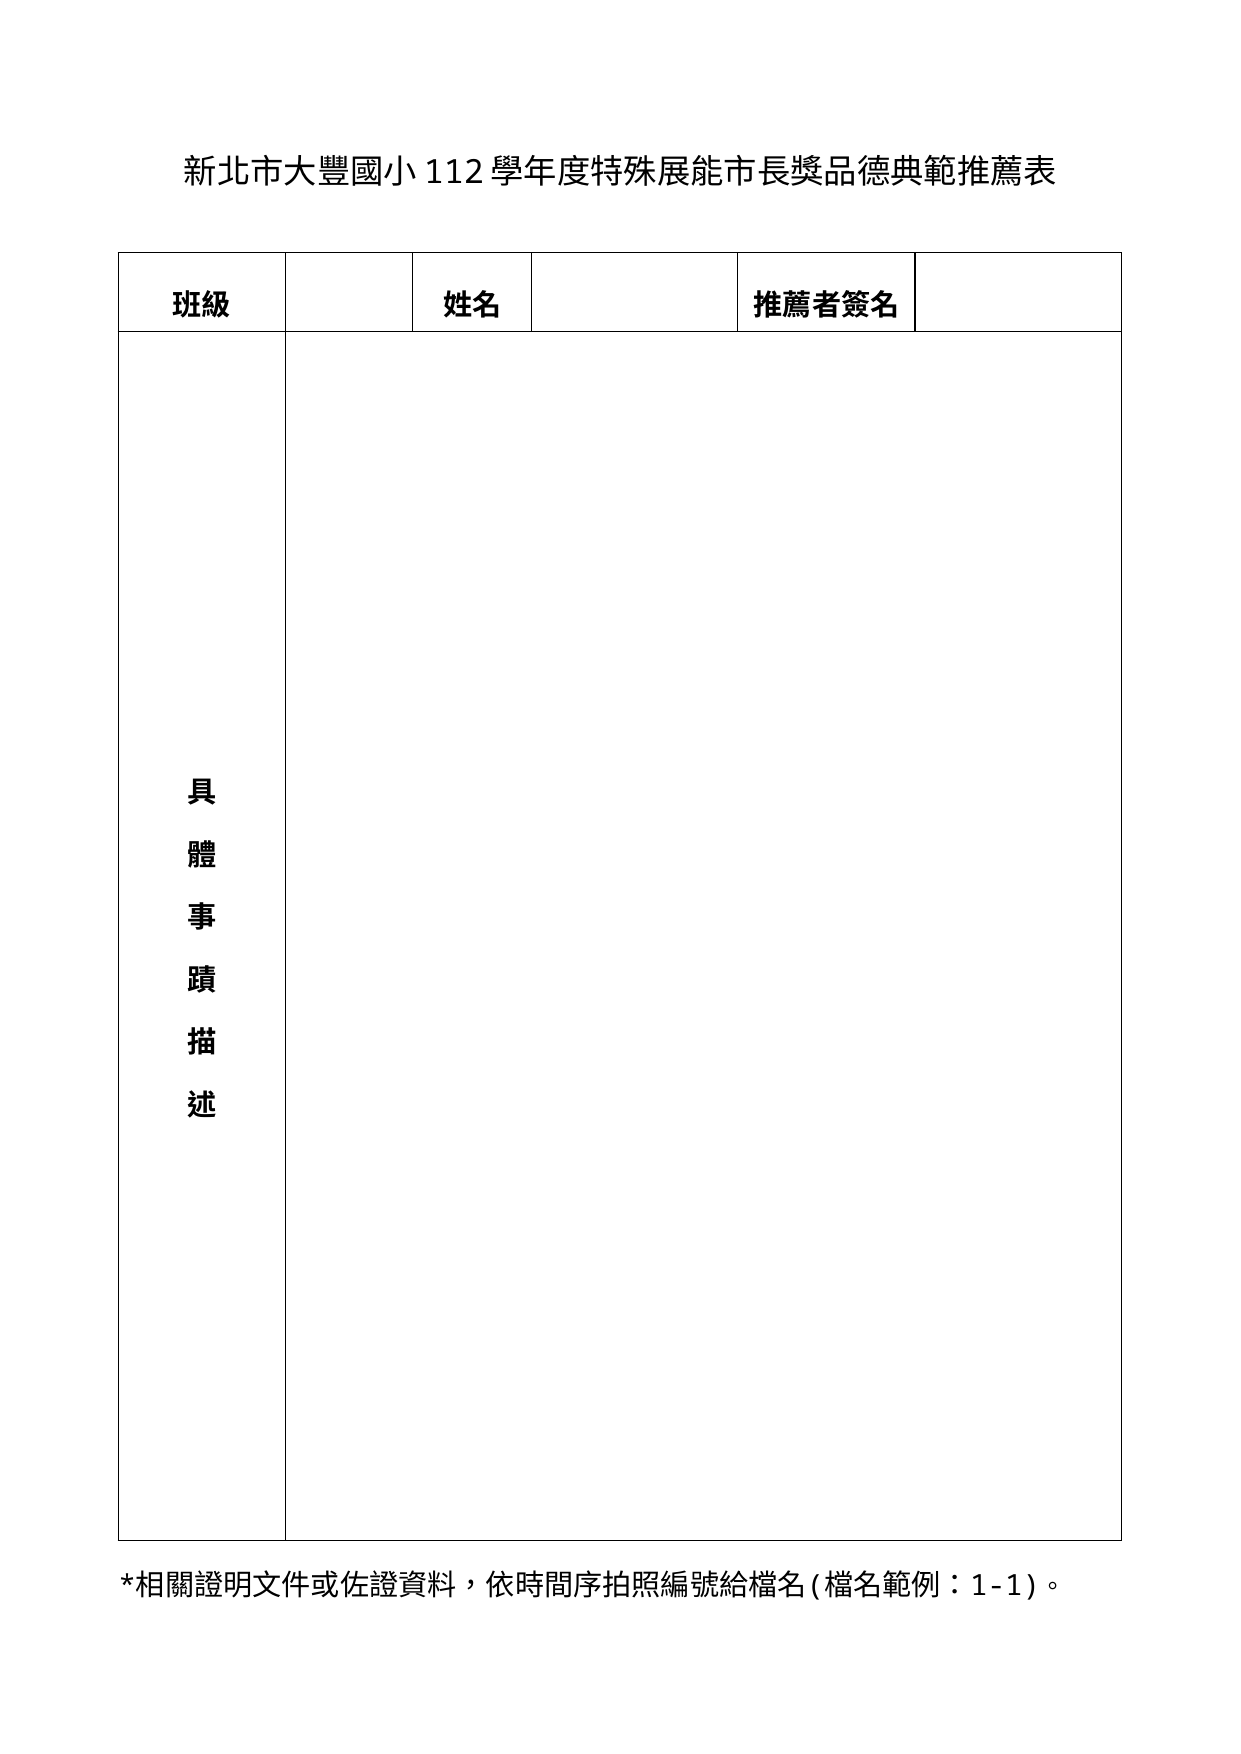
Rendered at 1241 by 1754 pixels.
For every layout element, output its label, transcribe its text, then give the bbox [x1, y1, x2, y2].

table_header 姓名 [413, 253, 531, 331]
table_cell 具 體 事 蹟 描 述 [119, 332, 285, 1540]
table_header [286, 253, 412, 331]
table_header [916, 253, 1121, 331]
table_header 推薦者簽名 [738, 253, 914, 331]
table_header [532, 253, 737, 331]
table_header 班級 [119, 253, 285, 331]
table_cell [286, 332, 1121, 1540]
text *相關證明文件或佐證資料，依時間序拍照編號給檔名(檔名範例：1-1)。 [118, 1541, 1122, 1603]
text 新北市大豐國小112學年度特殊展能市長獎品德典範推薦表 [118, 127, 1122, 189]
